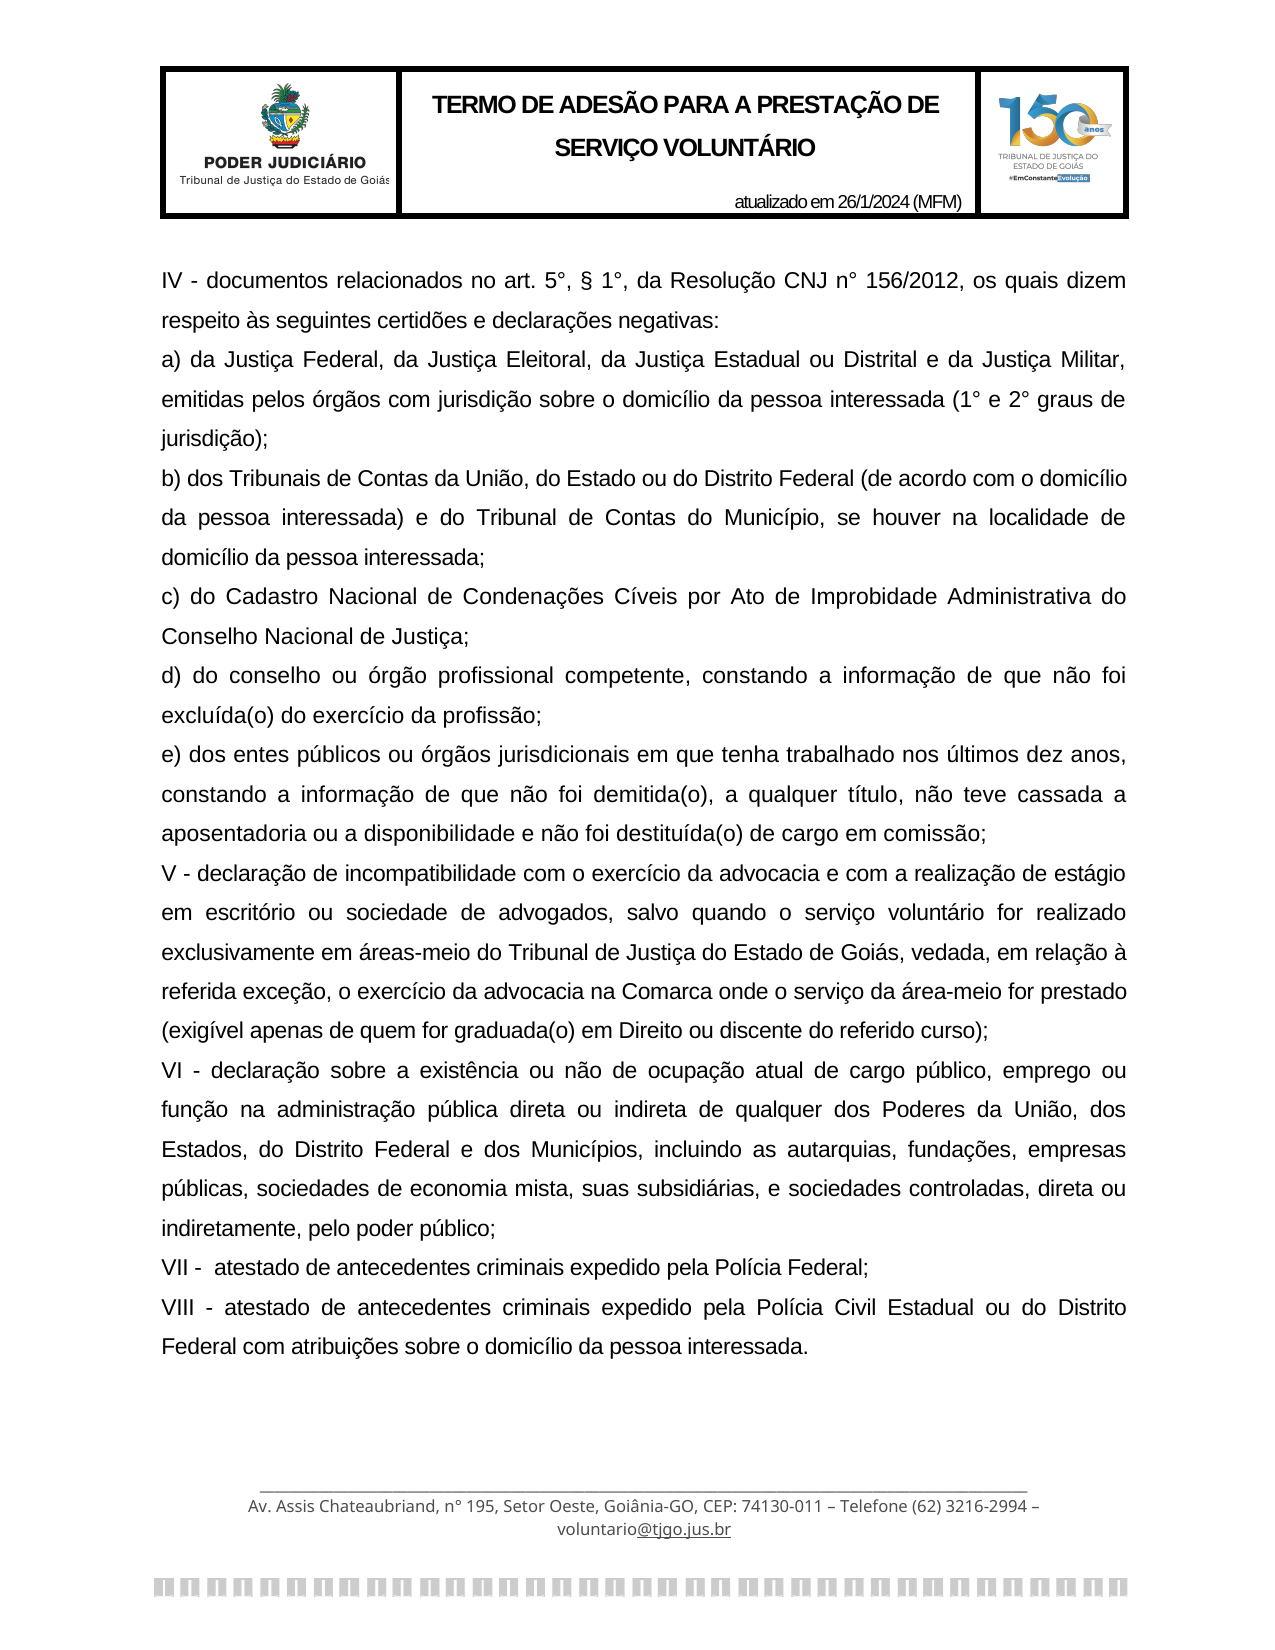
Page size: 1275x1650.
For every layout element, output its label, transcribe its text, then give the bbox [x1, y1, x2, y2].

text a) da Justiça Federal, da Justiça Eleitoral, da Justiça Estadual ou Distrital e da Justiça Militar, emitidas pelos órgãos com jurisdição sobre o domicílio da pessoa interessada (1° e 2° graus de jurisdição); [161, 346, 1127, 452]
text e) dos entes públicos ou órgãos jurisdicionais em que tenha trabalhado nos últimos dez anos, constando a informação de que não foi demitida(o), a qualquer título, não teve cassada a aposentadoria ou a disponibilidade e não foi destituída(o) de cargo em comissão; [161, 741, 1127, 846]
text V - declaração de incompatibilidade com o exercício da advocacia e com a realização de estágio em escritório ou sociedade de advogados, salvo quando o serviço voluntário for realizado exclusivamente em áreas-meio do Tribunal de Justiça do Estado de Goiás, vedada, em relação à referida exceção, o exercício da advocacia na Comarca onde o serviço da área-meio for prestado (exigível apenas de quem for graduada(o) em Direito ou discente do referido curso); [161, 859, 1127, 1044]
text d) do conselho ou órgão profissional competente, constando a informação de que não foi excluída(o) do exercício da profissão; [161, 662, 1127, 728]
text c) do Cadastro Nacional de Condenações Cíveis por Ato de Improbidade Administrativa do Conselho Nacional de Justiça; [161, 583, 1127, 649]
text b) dos Tribunais de Contas da União, do Estado ou do Distrito Federal (de acordo com o domicílio da pessoa interessada) e do Tribunal de Contas do Município, se houver na localidade de domicílio da pessoa interessada; [161, 465, 1127, 570]
text VI - declaração sobre a existência ou não de ocupação atual de cargo público, emprego ou função na administração pública direta ou indireta de qualquer dos Poderes da União, dos Estados, do Distrito Federal e dos Municípios, incluindo as autarquias, fundações, empresas públicas, sociedades de economia mista, suas subsidiárias, e sociedades controladas, direta ou indiretamente, pelo poder público; [161, 1057, 1127, 1241]
text VIII - atestado de antecedentes criminais expedido pela Polícia Civil Estadual ou do Distrito Federal com atribuições sobre o domicílio da pessoa interessada. [161, 1294, 1127, 1359]
picture [993, 88, 1114, 186]
text VII - atestado de antecedentes criminais expedido pela Polícia Federal; [161, 1254, 1127, 1281]
text IV - documentos relacionados no art. 5°, § 1°, da Resolução CNJ n° 156/2012, os quais dizem respeito às seguintes certidões e declarações negativas: [161, 267, 1127, 333]
picture [179, 83, 390, 186]
picture [154, 1578, 1128, 1597]
